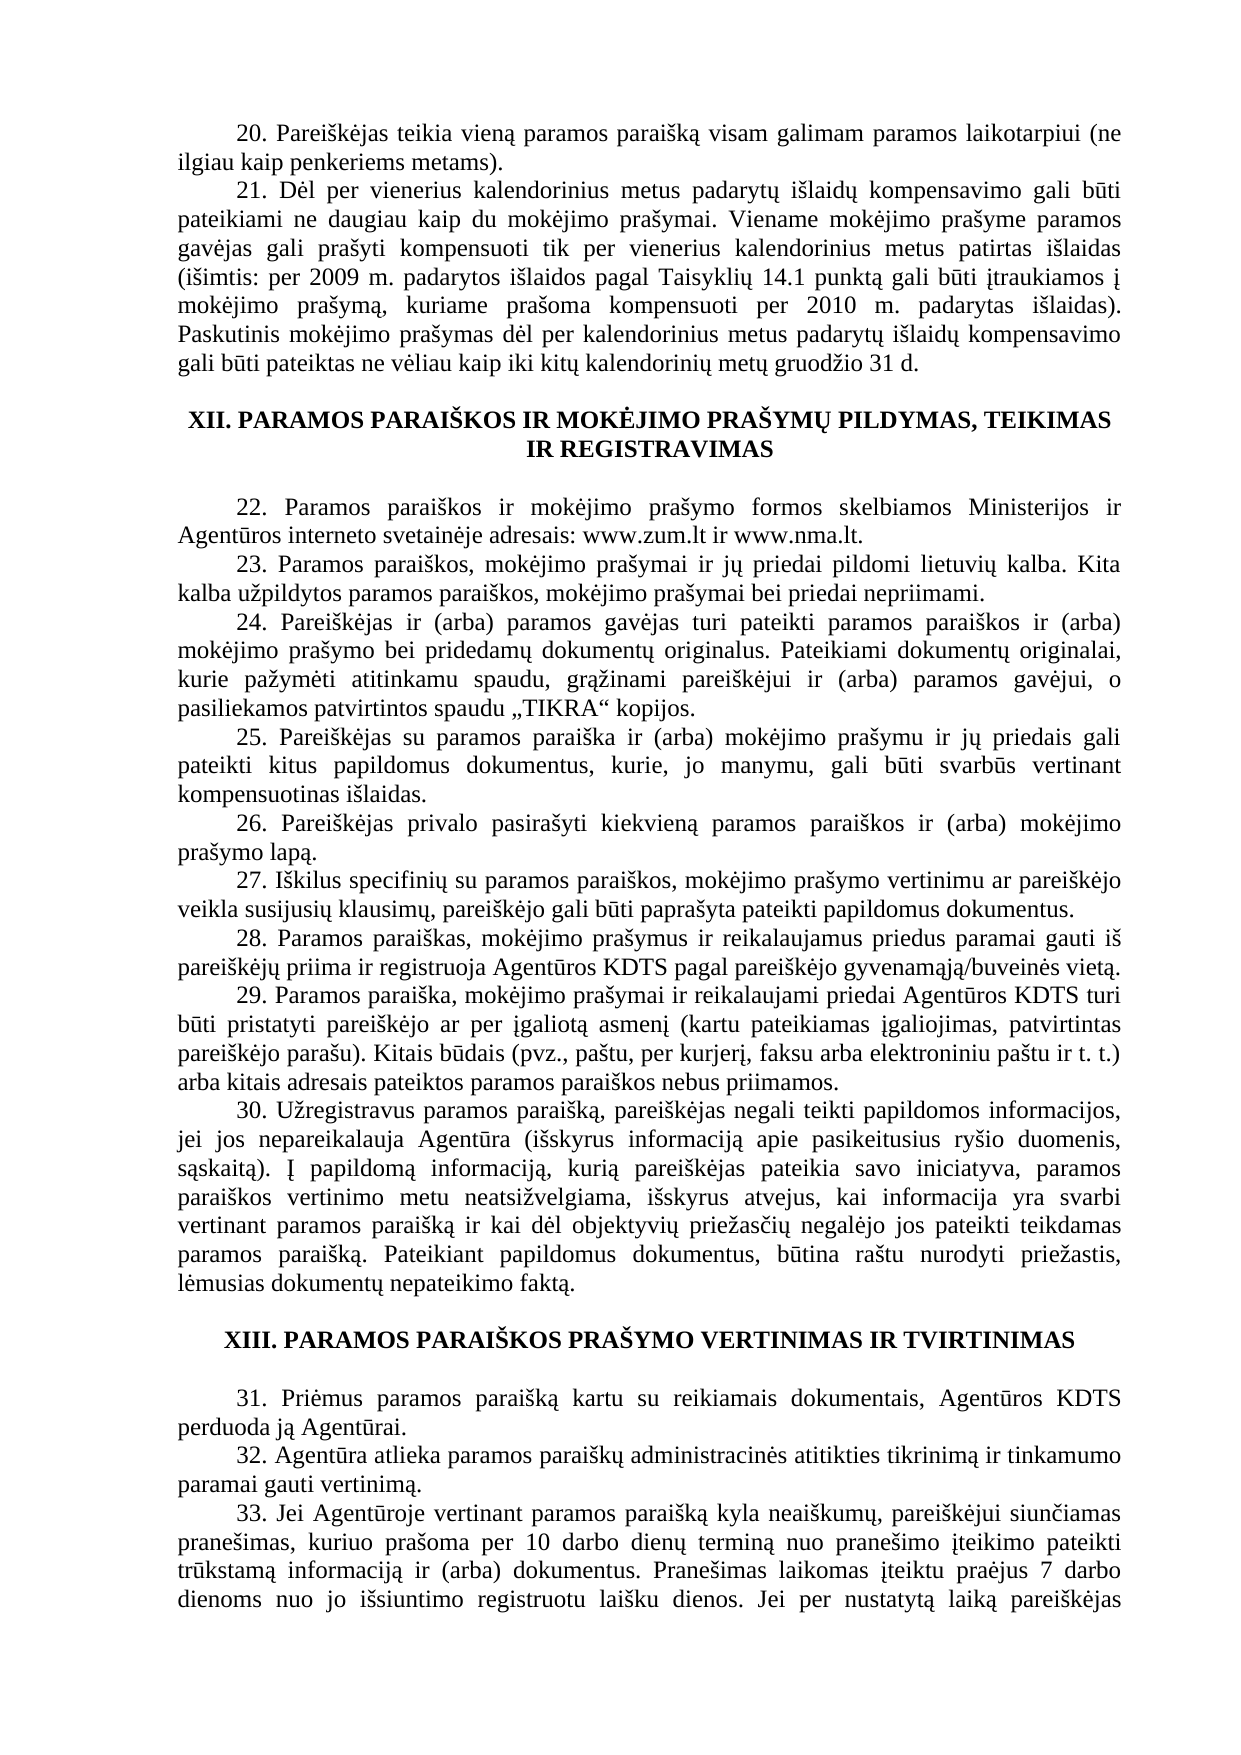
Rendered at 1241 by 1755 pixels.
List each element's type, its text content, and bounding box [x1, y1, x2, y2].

text XIII. paramos PARAIŠKOS prašymo VERTINIMAS ir tvirtinimas [177, 1326, 1122, 1354]
text 29. Paramos paraiška, mokėjimo prašymai ir reikalaujami priedai Agentūros KDTS turi būti pristatyti pareiškėjo ar per įgaliotą asmenį (kartu pateikiamas įgaliojimas, patvirtintas pareiškėjo parašu). Kitais būdais (pvz., paštu, per kurjerį, faksu arba elektroniniu paštu ir t. t.) arba kitais adresais pateiktos paramos paraiškos nebus priimamos. [177, 981, 1122, 1096]
text 27. Iškilus specifinių su paramos paraiškos, mokėjimo prašymo vertinimu ar pareiškėjo veikla susijusių klausimų, pareiškėjo gali būti paprašyta pateikti papildomus dokumentus. [177, 866, 1122, 923]
text XII. paramos PARAIŠKOS ir mokėjimo prašymų PILDYMAS, TEIKIMAS IR REGISTRAVIMAS [177, 406, 1122, 463]
text 25. Pareiškėjas su paramos paraiška ir (arba) mokėjimo prašymu ir jų priedais gali pateikti kitus papildomus dokumentus, kurie, jo manymu, gali būti svarbūs vertinant kompensuotinas išlaidas. [177, 722, 1122, 808]
text 24. Pareiškėjas ir (arba) paramos gavėjas turi pateikti paramos paraiškos ir (arba) mokėjimo prašymo bei pridedamų dokumentų originalus. Pateikiami dokumentų originalai, kurie pažymėti atitinkamu spaudu, grąžinami pareiškėjui ir (arba) paramos gavėjui, o pasiliekamos patvirtintos spaudu „TIKRA“ kopijos. [177, 607, 1122, 722]
text 26. Pareiškėjas privalo pasirašyti kiekvieną paramos paraiškos ir (arba) mokėjimo prašymo lapą. [177, 808, 1122, 866]
text 33. Jei Agentūroje vertinant paramos paraišką kyla neaiškumų, pareiškėjui siunčiamas pranešimas, kuriuo prašoma per 10 darbo dienų terminą nuo pranešimo įteikimo pateikti trūkstamą informaciją ir (arba) dokumentus. Pranešimas laikomas įteiktu praėjus 7 darbo dienoms nuo jo išsiuntimo registruotu laišku dienos. Jei per nustatytą laiką pareiškėjas [177, 1498, 1122, 1613]
text 30. Užregistravus paramos paraišką, pareiškėjas negali teikti papildomos informacijos, jei jos nepareikalauja Agentūra (išskyrus informaciją apie pasikeitusius ryšio duomenis, sąskaitą). Į papildomą informaciją, kurią pareiškėjas pateikia savo iniciatyva, paramos paraiškos vertinimo metu neatsižvelgiama, išskyrus atvejus, kai informacija yra svarbi vertinant paramos paraišką ir kai dėl objektyvių priežasčių negalėjo jos pateikti teikdamas paramos paraišką. Pateikiant papildomus dokumentus, būtina raštu nurodyti priežastis, lėmusias dokumentų nepateikimo faktą. [177, 1096, 1122, 1297]
text 31. Priėmus paramos paraišką kartu su reikiamais dokumentais, Agentūros KDTS perduoda ją Agentūrai. [177, 1383, 1122, 1441]
text 21. Dėl per vienerius kalendorinius metus padarytų išlaidų kompensavimo gali būti pateikiami ne daugiau kaip du mokėjimo prašymai. Viename mokėjimo prašyme paramos gavėjas gali prašyti kompensuoti tik per vienerius kalendorinius metus patirtas išlaidas (išimtis: per 2009 m. padarytos išlaidos pagal Taisyklių 14.1 punktą gali būti įtraukiamos į mokėjimo prašymą, kuriame prašoma kompensuoti per 2010 m. padarytas išlaidas). Paskutinis mokėjimo prašymas dėl per kalendorinius metus padarytų išlaidų kompensavimo gali būti pateiktas ne vėliau kaip iki kitų kalendorinių metų gruodžio 31 d. [177, 176, 1122, 377]
text 20. Pareiškėjas teikia vieną paramos paraišką visam galimam paramos laikotarpiui (ne ilgiau kaip penkeriems metams). [177, 118, 1122, 176]
text 32. Agentūra atlieka paramos paraiškų administracinės atitikties tikrinimą ir tinkamumo paramai gauti vertinimą. [177, 1441, 1122, 1498]
text 22. Paramos paraiškos ir mokėjimo prašymo formos skelbiamos Ministerijos ir Agentūros interneto svetainėje adresais: www.zum.lt ir www.nma.lt. [177, 492, 1122, 549]
text 23. Paramos paraiškos, mokėjimo prašymai ir jų priedai pildomi lietuvių kalba. Kita kalba užpildytos paramos paraiškos, mokėjimo prašymai bei priedai nepriimami. [177, 549, 1122, 607]
text 28. Paramos paraiškas, mokėjimo prašymus ir reikalaujamus priedus paramai gauti iš pareiškėjų priima ir registruoja Agentūros KDTS pagal pareiškėjo gyvenamąją/buveinės vietą. [177, 923, 1122, 981]
